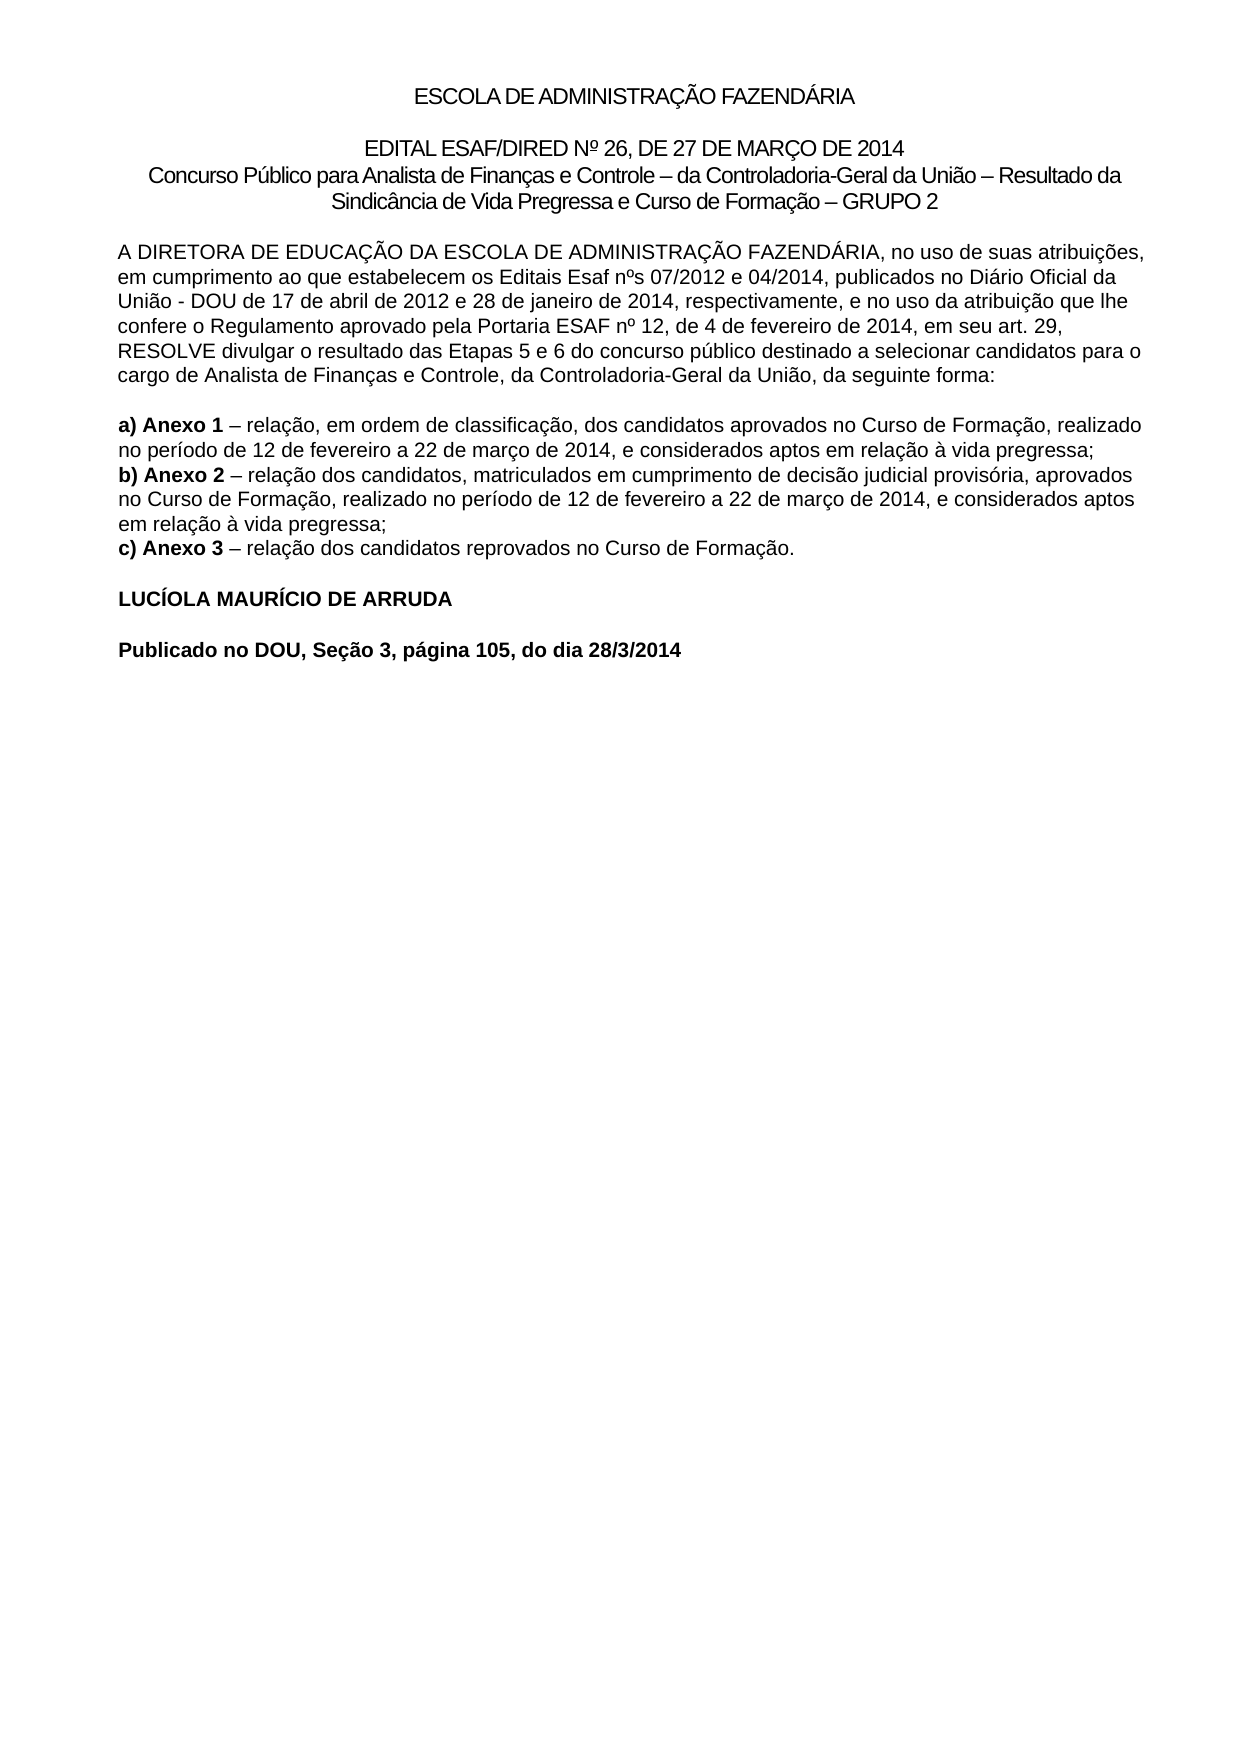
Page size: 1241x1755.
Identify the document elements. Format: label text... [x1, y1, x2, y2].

text Publicado no DOU, Seção 3, página 105, do dia 28/3/2014 [118, 638, 1152, 662]
text A DIRETORA DE EDUCAÇÃO DA ESCOLA DE ADMINISTRAÇÃO FAZENDÁRIA, no uso de suas atribuições, em cumprimento ao que estabelecem os Editais Esaf nºs 07/2012 e 04/2014, publicados no Diário Oficial da União - DOU de 17 de abril de 2012 e 28 de janeiro de 2014, respectivamente, e no uso da atribuição que lhe confere o Regulamento aprovado pela Portaria ESAF nº 12, de 4 de fevereiro de 2014, em seu art. 29, RESOLVE divulgar o resultado das Etapas 5 e 6 do concurso público destinado a selecionar candidatos para o cargo de Analista de Finanças e Controle, da Controladoria-Geral da União, da seguinte forma: [117, 240, 1152, 387]
text c) Anexo 3 – relação dos candidatos reprovados no Curso de Formação. [118, 536, 1152, 560]
text EDITAL ESAF/DIRED Nº 26, DE 27 DE MARÇO DE 2014 [118, 135, 1152, 162]
text b) Anexo 2 – relação dos candidatos, matriculados em cumprimento de decisão judicial provisória, aprovados no Curso de Formação, realizado no período de 12 de fevereiro a 22 de março de 2014, e considerados aptos em relação à vida pregressa; [118, 462, 1152, 536]
text ESCOLA DE ADMINISTRAÇÃO FAZENDÁRIA [118, 83, 1152, 109]
text Concurso Público para Analista de Finanças e Controle – da Controladoria-Geral da União – Resultado da Sindicância de Vida Pregressa e Curso de Formação – GRUPO 2 [118, 162, 1152, 214]
text LUCÍOLA MAURÍCIO DE ARRUDA [118, 586, 1151, 610]
text a) Anexo 1 – relação, em ordem de classificação, dos candidatos aprovados no Curso de Formação, realizado no período de 12 de fevereiro a 22 de março de 2014, e considerados aptos em relação à vida pregressa; [118, 413, 1152, 462]
